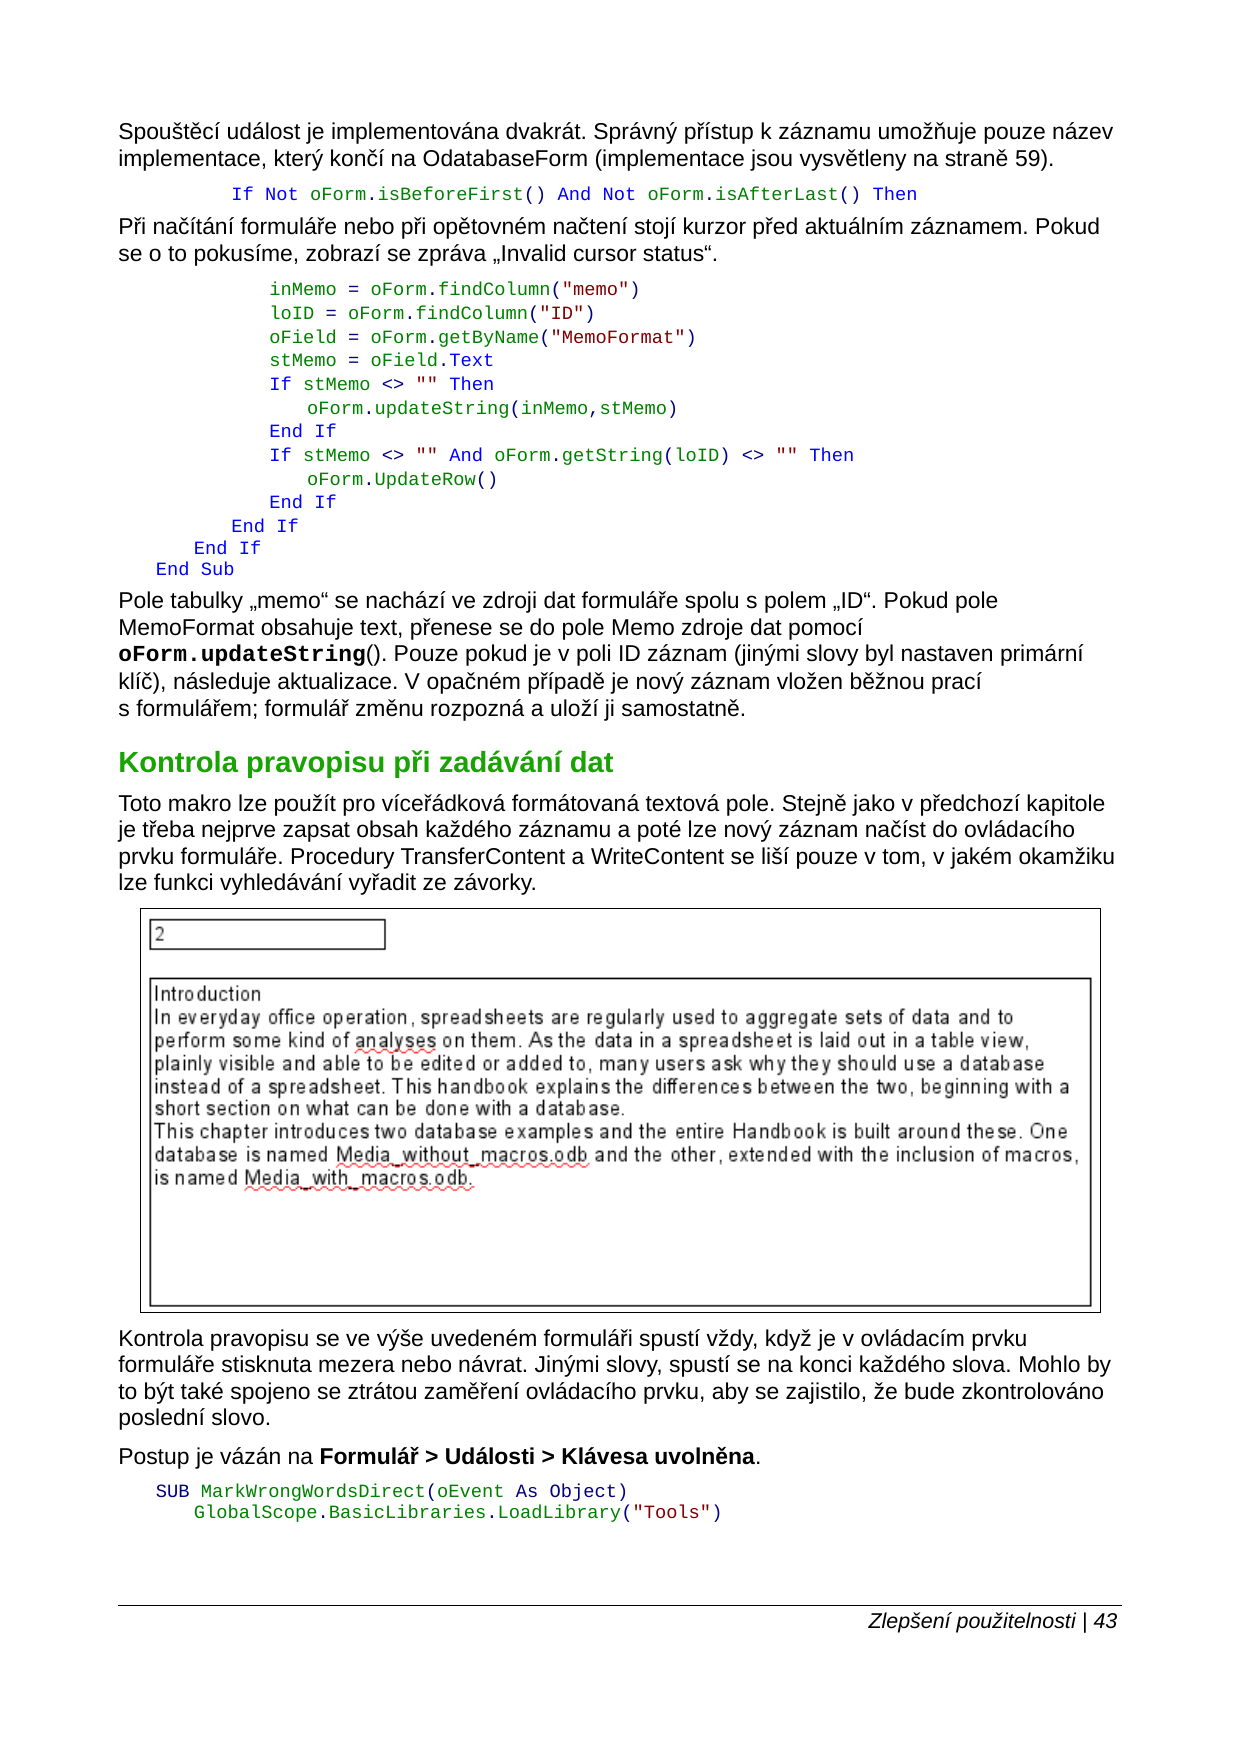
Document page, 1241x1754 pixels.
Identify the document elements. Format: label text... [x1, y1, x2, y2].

text Spouštěcí událost je implementována dvakrát. Správný přístup k záznamu umožňuje pouze název implementace, který končí na OdatabaseForm (implementace jsou vysvětleny na straně 59). [118, 118, 1122, 171]
text SUB MarkWrongWordsDirect(oEvent As Object) [156, 1482, 1122, 1503]
text If stMemo <> "" Then [156, 373, 1122, 397]
picture [142, 911, 1098, 1310]
text oForm.UpdateRow() [156, 468, 1122, 491]
text oForm.updateString(inMemo,stMemo) [156, 397, 1122, 420]
text oField = oForm.getByName("MemoFormat") [156, 326, 1122, 349]
text Kontrola pravopisu se ve výše uvedeném formuláři spustí vždy, když je v ovládacím prvku formuláře stisknuta mezera nebo návrat. Jinými slovy, spustí se na konci každého slova. Mohlo by to být také spojeno se ztrátou zaměření ovládacího prvku, aby se zajistilo, že bude zkontrolováno poslední slovo. [118, 1325, 1122, 1430]
text Postup je vázán na Formulář > Události > Klávesa uvolněna. [118, 1443, 1122, 1469]
text Pole tabulky „memo“ se nachází ve zdroji dat formuláře spolu s polem „ID“. Pokud pole MemoFormat obsahuje text, přenese se do pole Memo zdroje dat pomocí oForm.updateString(). Pouze pokud je v poli ID záznam (jinými slovy byl nastaven primární klíč), následuje aktualizace. V opačném případě je nový záznam vložen běžnou prací s formulářem; formulář změnu rozpozná a uloží ji samostatně. [118, 587, 1122, 721]
text End If [156, 420, 1122, 444]
text End If [156, 515, 1122, 538]
text End If [156, 538, 1122, 560]
text Toto makro lze použít pro víceřádková formátovaná textová pole. Stejně jako v předchozí kapitole je třeba nejprve zapsat obsah každého záznamu a poté lze nový záznam načíst do ovládacího prvku formuláře. Procedury TransferContent a WriteContent se liší pouze v tom, v jakém okamžiku lze funkci vyhledávání vyřadit ze závorky. [118, 790, 1122, 895]
text Při načítání formuláře nebo při opětovném načtení stojí kurzor před aktuálním záznamem. Pokud se o to pokusíme, zobrazí se zpráva „Invalid cursor status“. [118, 213, 1122, 266]
text stMemo = oField.Text [156, 349, 1122, 373]
text End Sub [156, 560, 1122, 581]
text If stMemo <> "" And oForm.getString(loID) <> "" Then [156, 444, 1122, 468]
text loID = oForm.findColumn("ID") [156, 302, 1122, 326]
text GlobalScope.BasicLibraries.LoadLibrary("Tools") [156, 1503, 1122, 1524]
subtitle Kontrola pravopisu při zadávání dat [118, 745, 1122, 778]
text End If [156, 491, 1122, 515]
text If Not oForm.isBeforeFirst() And Not oForm.isAfterLast() Then [156, 183, 1122, 207]
text inMemo = oForm.findColumn("memo") [156, 278, 1122, 302]
